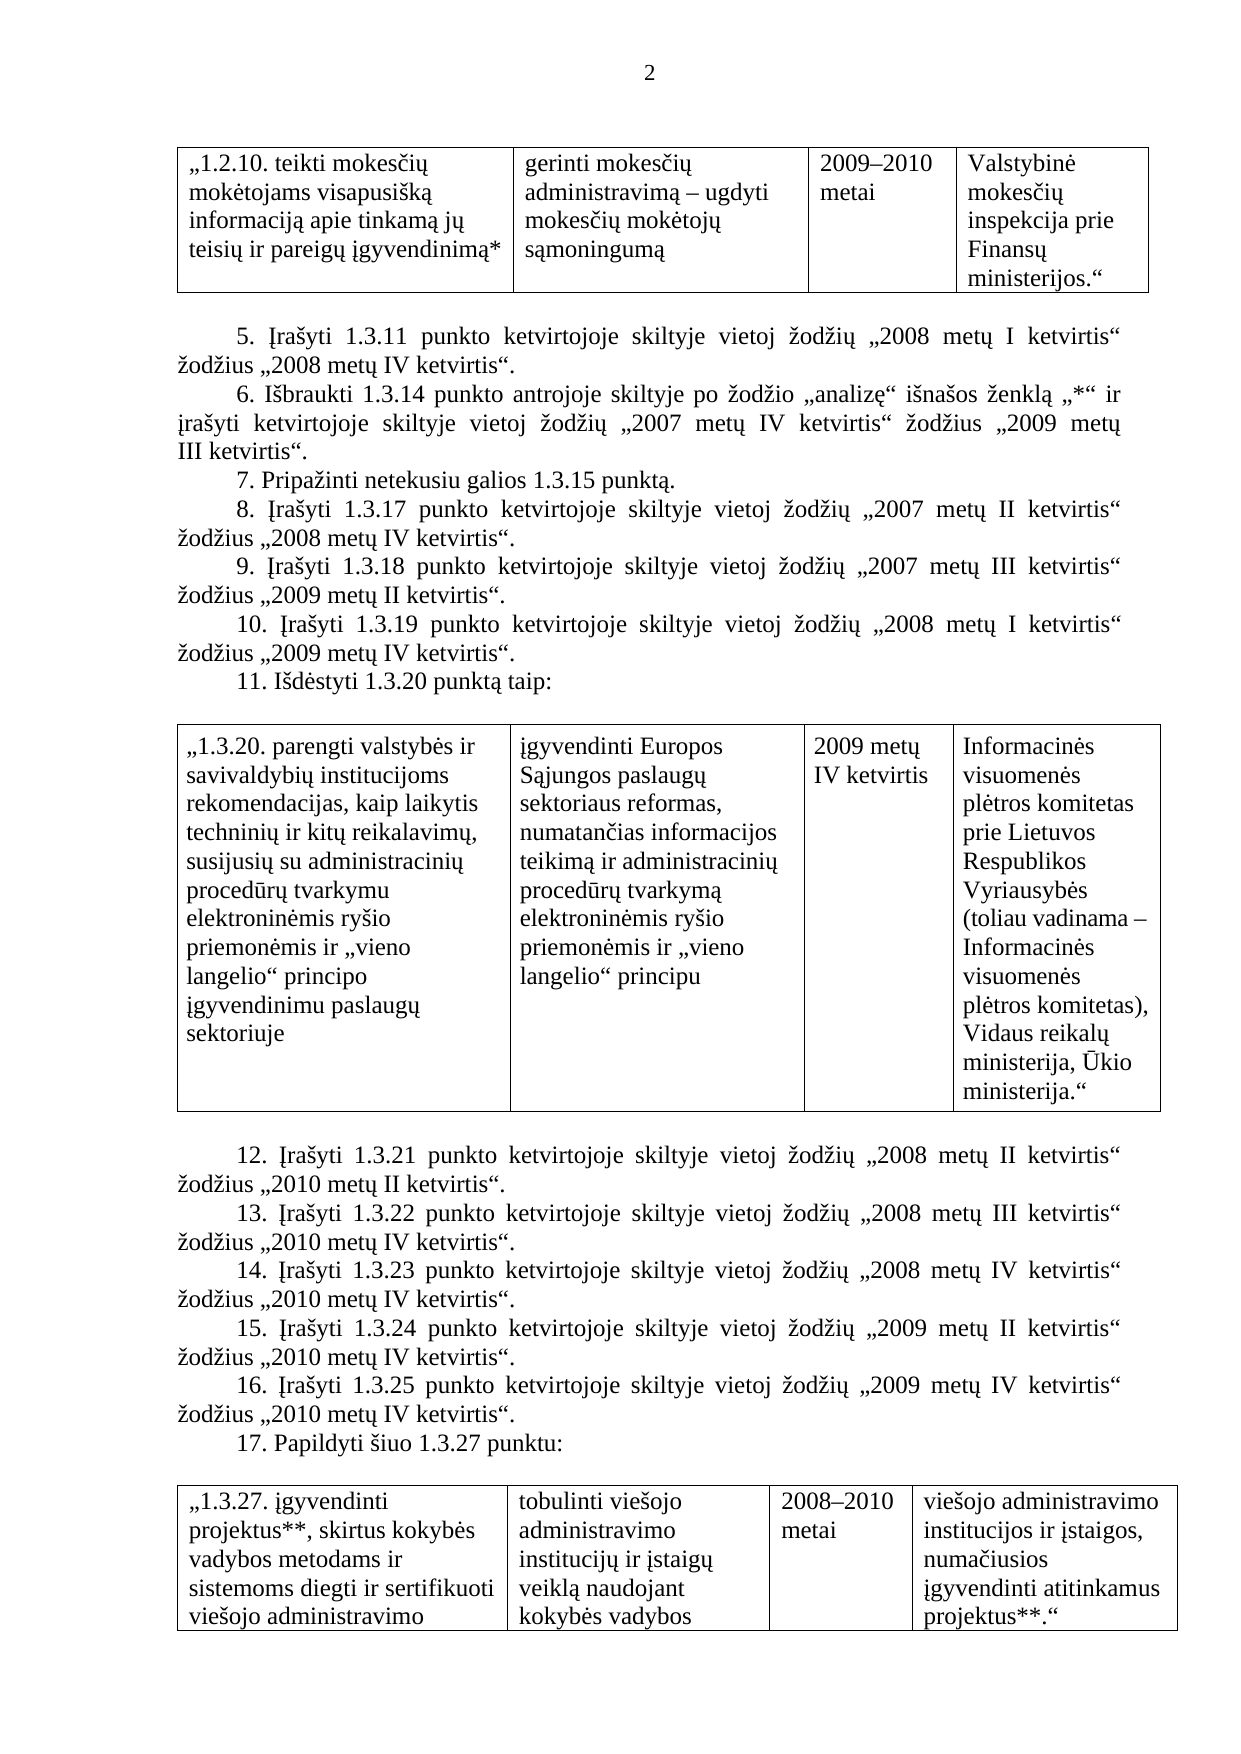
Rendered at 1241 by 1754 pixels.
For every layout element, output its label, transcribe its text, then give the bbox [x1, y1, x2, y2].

table_header „1.3.27. įgyvendinti projektus**, skirtus kokybės vadybos metodams ir sistemoms diegti ir sertifikuoti viešojo administravimo [178, 1486, 507, 1630]
text 17. Papildyti šiuo 1.3.27 punktu: [177, 1428, 1122, 1457]
text 14. Įrašyti 1.3.23 punkto ketvirtojoje skiltyje vietoj žodžių „2008 metų IV ketvirtis“ žodžius „2010 metų IV ketvirtis“. [177, 1255, 1122, 1313]
table_header tobulinti viešojo administravimo institucijų ir įstaigų veiklą naudojant kokybės vadybos [508, 1486, 769, 1630]
text 15. Įrašyti 1.3.24 punkto ketvirtojoje skiltyje vietoj žodžių „2009 metų II ketvirtis“ žodžius „2010 metų IV ketvirtis“. [177, 1313, 1122, 1370]
table_header gerinti mokesčių administravimą – ugdyti mokesčių mokėtojų sąmoningumą [514, 148, 808, 292]
table_header „1.3.20. parengti valstybės ir savivaldybių institucijoms rekomendacijas, kaip laikytis techninių ir kitų reikalavimų, susijusių su administracinių procedūrų tvarkymu elektroninėmis ryšio priemonėmis ir „vieno langelio“ principo įgyvendinimu paslaugų sektoriuje [178, 725, 510, 1111]
text 10. Įrašyti 1.3.19 punkto ketvirtojoje skiltyje vietoj žodžių „2008 metų I ketvirtis“ žodžius „2009 metų IV ketvirtis“. [177, 609, 1122, 666]
table_header Valstybinė mokesčių inspekcija prie Finansų ministerijos.“ [957, 148, 1148, 292]
text 6. Išbraukti 1.3.14 punkto antrojoje skiltyje po žodžio „analizę“ išnašos ženklą „*“ ir įrašyti ketvirtojoje skiltyje vietoj žodžių „2007 metų IV ketvirtis“ žodžius „2009 metų III ketvirtis“. [177, 379, 1122, 465]
table_header „1.2.10. teikti mokesčių mokėtojams visapusišką informaciją apie tinkamą jų teisių ir pareigų įgyvendinimą* [178, 148, 513, 292]
text 13. Įrašyti 1.3.22 punkto ketvirtojoje skiltyje vietoj žodžių „2008 metų III ketvirtis“ žodžius „2010 metų IV ketvirtis“. [177, 1198, 1122, 1255]
text 16. Įrašyti 1.3.25 punkto ketvirtojoje skiltyje vietoj žodžių „2009 metų IV ketvirtis“ žodžius „2010 metų IV ketvirtis“. [177, 1370, 1122, 1428]
table_header 2008–2010 metai [770, 1486, 912, 1630]
text 8. Įrašyti 1.3.17 punkto ketvirtojoje skiltyje vietoj žodžių „2007 metų II ketvirtis“ žodžius „2008 metų IV ketvirtis“. [177, 494, 1122, 551]
table_header viešojo administravimo institucijos ir įstaigos, numačiusios įgyvendinti atitinkamus projektus**.“ [913, 1486, 1177, 1630]
text 7. Pripažinti netekusiu galios 1.3.15 punktą. [177, 465, 1122, 494]
table_header 2009–2010 metai [809, 148, 956, 292]
table_header Informacinės visuomenės plėtros komitetas prie Lietuvos Respublikos Vyriausybės (toliau vadinama – Informacinės visuomenės plėtros komitetas), Vidaus reikalų ministerija, Ūkio ministerija.“ [954, 725, 1160, 1111]
table_header 2009 metų IV ketvirtis [805, 725, 953, 1111]
table_header įgyvendinti Europos Sąjungos paslaugų sektoriaus reformas, numatančias informacijos teikimą ir administracinių procedūrų tvarkymą elektroninėmis ryšio priemonėmis ir „vieno langelio“ principu [511, 725, 804, 1111]
text 12. Įrašyti 1.3.21 punkto ketvirtojoje skiltyje vietoj žodžių „2008 metų II ketvirtis“ žodžius „2010 metų II ketvirtis“. [177, 1140, 1122, 1198]
text 5. Įrašyti 1.3.11 punkto ketvirtojoje skiltyje vietoj žodžių „2008 metų I ketvirtis“ žodžius „2008 metų IV ketvirtis“. [177, 321, 1122, 379]
text 11. Išdėstyti 1.3.20 punktą taip: [177, 666, 1122, 695]
text 9. Įrašyti 1.3.18 punkto ketvirtojoje skiltyje vietoj žodžių „2007 metų III ketvirtis“ žodžius „2009 metų II ketvirtis“. [177, 551, 1122, 609]
